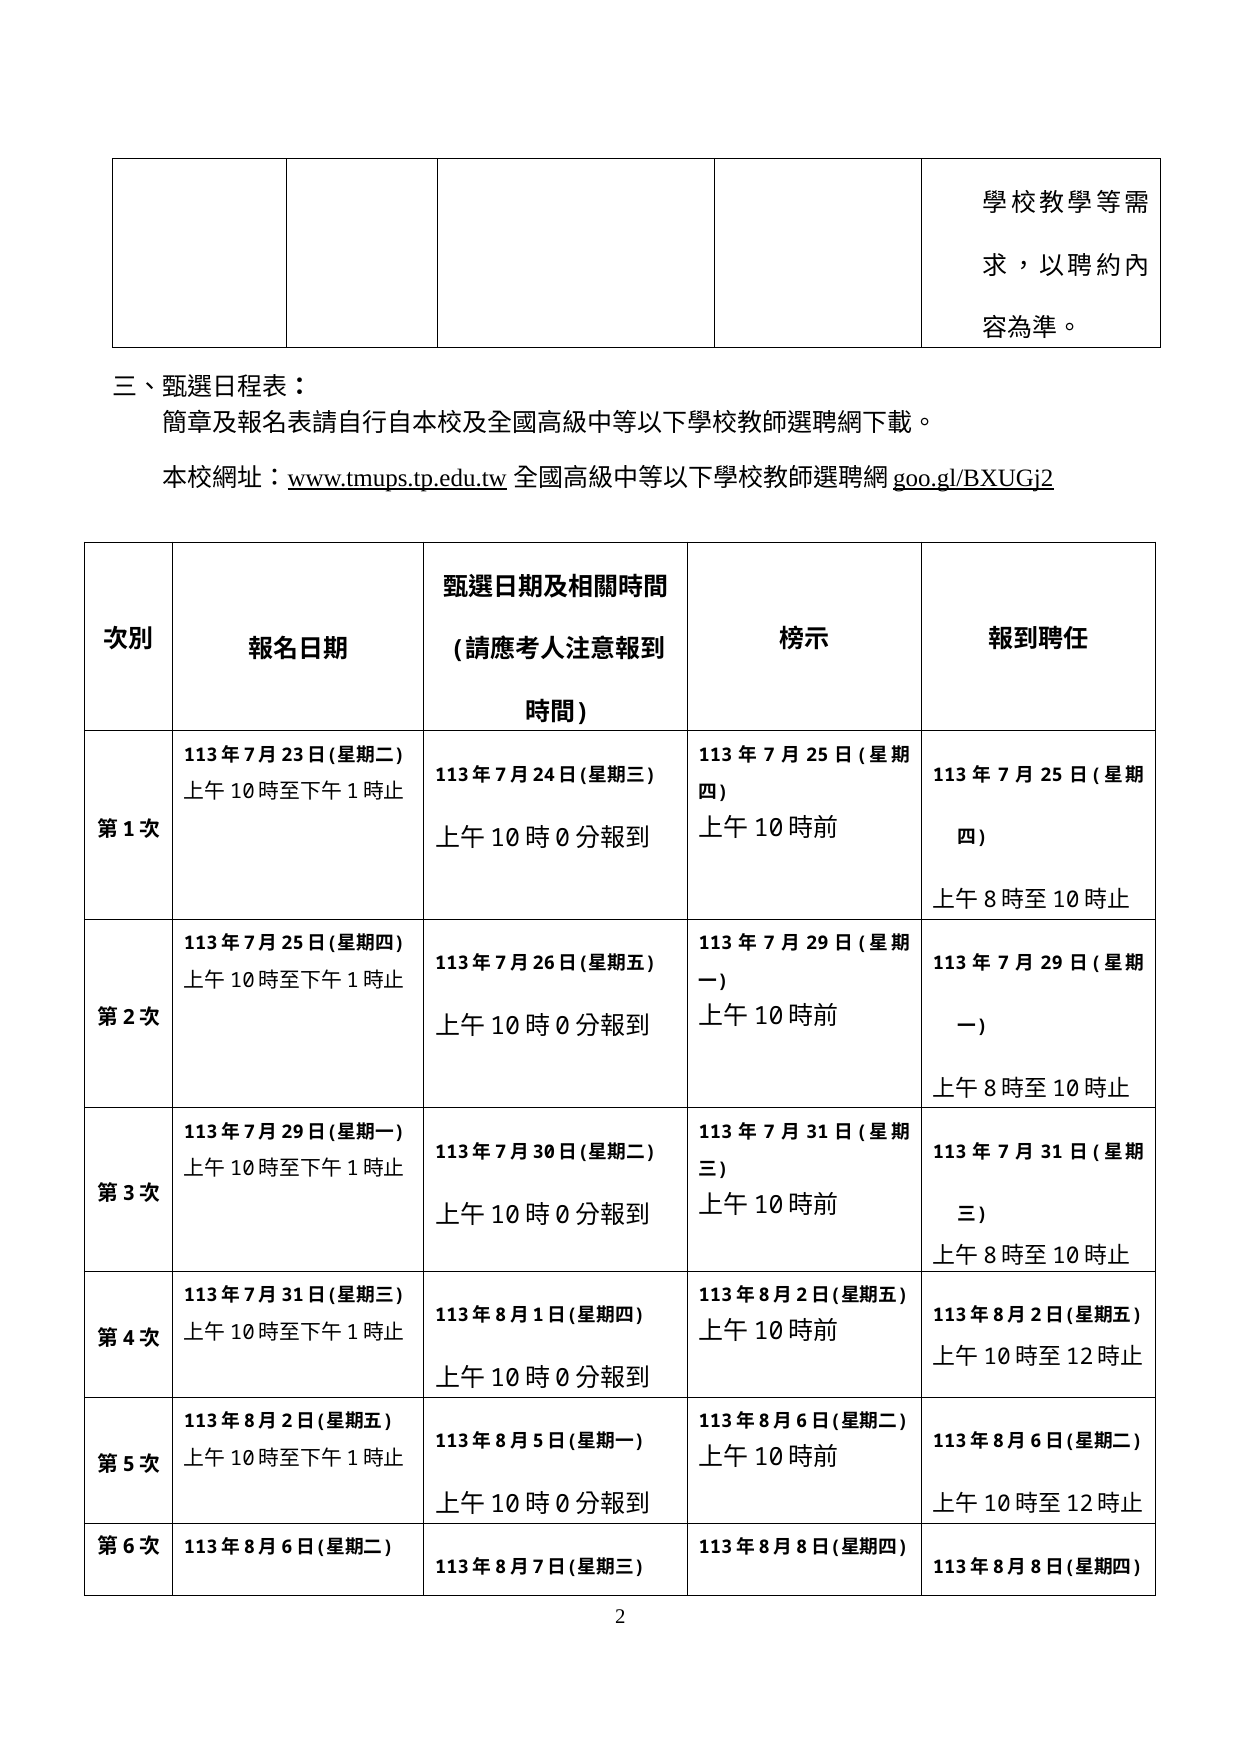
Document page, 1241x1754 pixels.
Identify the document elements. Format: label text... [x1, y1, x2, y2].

table_cell 113年8月5日(星期一) 上午10時0分報到 [424, 1398, 687, 1523]
table_cell 113年8月2日(星期五) 上午10時至12時止 [922, 1272, 1155, 1397]
table_cell [438, 159, 714, 347]
table_cell 113年8月8日(星期四) [922, 1524, 1155, 1595]
table_cell 113年7月25日(星期四) 上午8時至10時止 [922, 731, 1155, 919]
table_cell 第2次 [85, 920, 172, 1107]
table_header 榜示 [688, 543, 921, 730]
table_header 次別 [85, 543, 172, 730]
table_cell [715, 159, 921, 347]
table_cell 113年7月29日(星期一) 上午10時至下午1時止 [173, 1108, 423, 1271]
table_cell 第6次 [85, 1524, 172, 1595]
table_cell 113年7月29日(星期一) 上午10時前 [688, 920, 921, 1107]
table_cell 113年7月23日(星期二) 上午10時至下午1時止 [173, 731, 423, 919]
table_cell 113年7月30日(星期二) 上午10時0分報到 [424, 1108, 687, 1271]
table_cell 113年7月26日(星期五) 上午10時0分報到 [424, 920, 687, 1107]
table_cell 應試者總成績未達錄取標準時，經教師評審委員會決議，得不足額錄取。 代理教師經教評會審查通過之備取人員，以補足本次缺額為限。 代理期間代理原因消失，即應無條件終止代理，不得以任何理由要求留用或補助。 實際聘期需視學校教學等需求，以聘約內容為準。 [922, 159, 1160, 347]
table_cell 113年8月2日(星期五) 上午10時至下午1時止 [173, 1398, 423, 1523]
table_cell 第5次 [85, 1398, 172, 1523]
table_header 報到聘任 [922, 543, 1155, 730]
table_cell 113年8月6日(星期二) 上午10時前 [688, 1398, 921, 1523]
table_header 甄選日期及相關時間(請應考人注意報到時間) [424, 543, 687, 730]
table_cell 113年8月2日(星期五) 上午10時前 [688, 1272, 921, 1397]
table_cell 113年8月8日(星期四) [688, 1524, 921, 1595]
table_cell 113年8月6日(星期二) [173, 1524, 423, 1595]
table_cell 113年7月24日(星期三) 上午10時0分報到 [424, 731, 687, 919]
text 三、甄選日程表： [112, 367, 1128, 403]
table_cell 第1次 [85, 731, 172, 919]
table_cell 113年7月29日(星期一) 上午8時至10時止 [922, 920, 1155, 1107]
table_cell 113年8月1日(星期四) 上午10時0分報到 [424, 1272, 687, 1397]
table_cell 113年8月7日(星期三) [424, 1524, 687, 1595]
table_cell 113年7月25日(星期四) 上午10時至下午1時止 [173, 920, 423, 1107]
table_cell 113年7月31日(星期三) 上午10時前 [688, 1108, 921, 1271]
table_header 報名日期 [173, 543, 423, 730]
table_cell 113年7月31日(星期三) 上午10時至下午1時止 [173, 1272, 423, 1397]
text 簡章及報名表請自行自本校及全國高級中等以下學校教師選聘網下載。 [162, 403, 1128, 439]
table_cell 第4次 [85, 1272, 172, 1397]
table_cell [287, 159, 437, 347]
table_cell 第3次 [85, 1108, 172, 1271]
table_cell 113年8月6日(星期二) 上午10時至12時止 [922, 1398, 1155, 1523]
text 本校網址：www.tmups.tp.edu.tw 全國高級中等以下學校教師選聘網goo.gl/BXUGj2 [162, 458, 1128, 494]
table_cell 113年7月25日(星期四) 上午10時前 [688, 731, 921, 919]
table_cell 113年7月31日(星期三) 上午8時至10時止 [922, 1108, 1155, 1271]
table_cell [113, 159, 286, 347]
